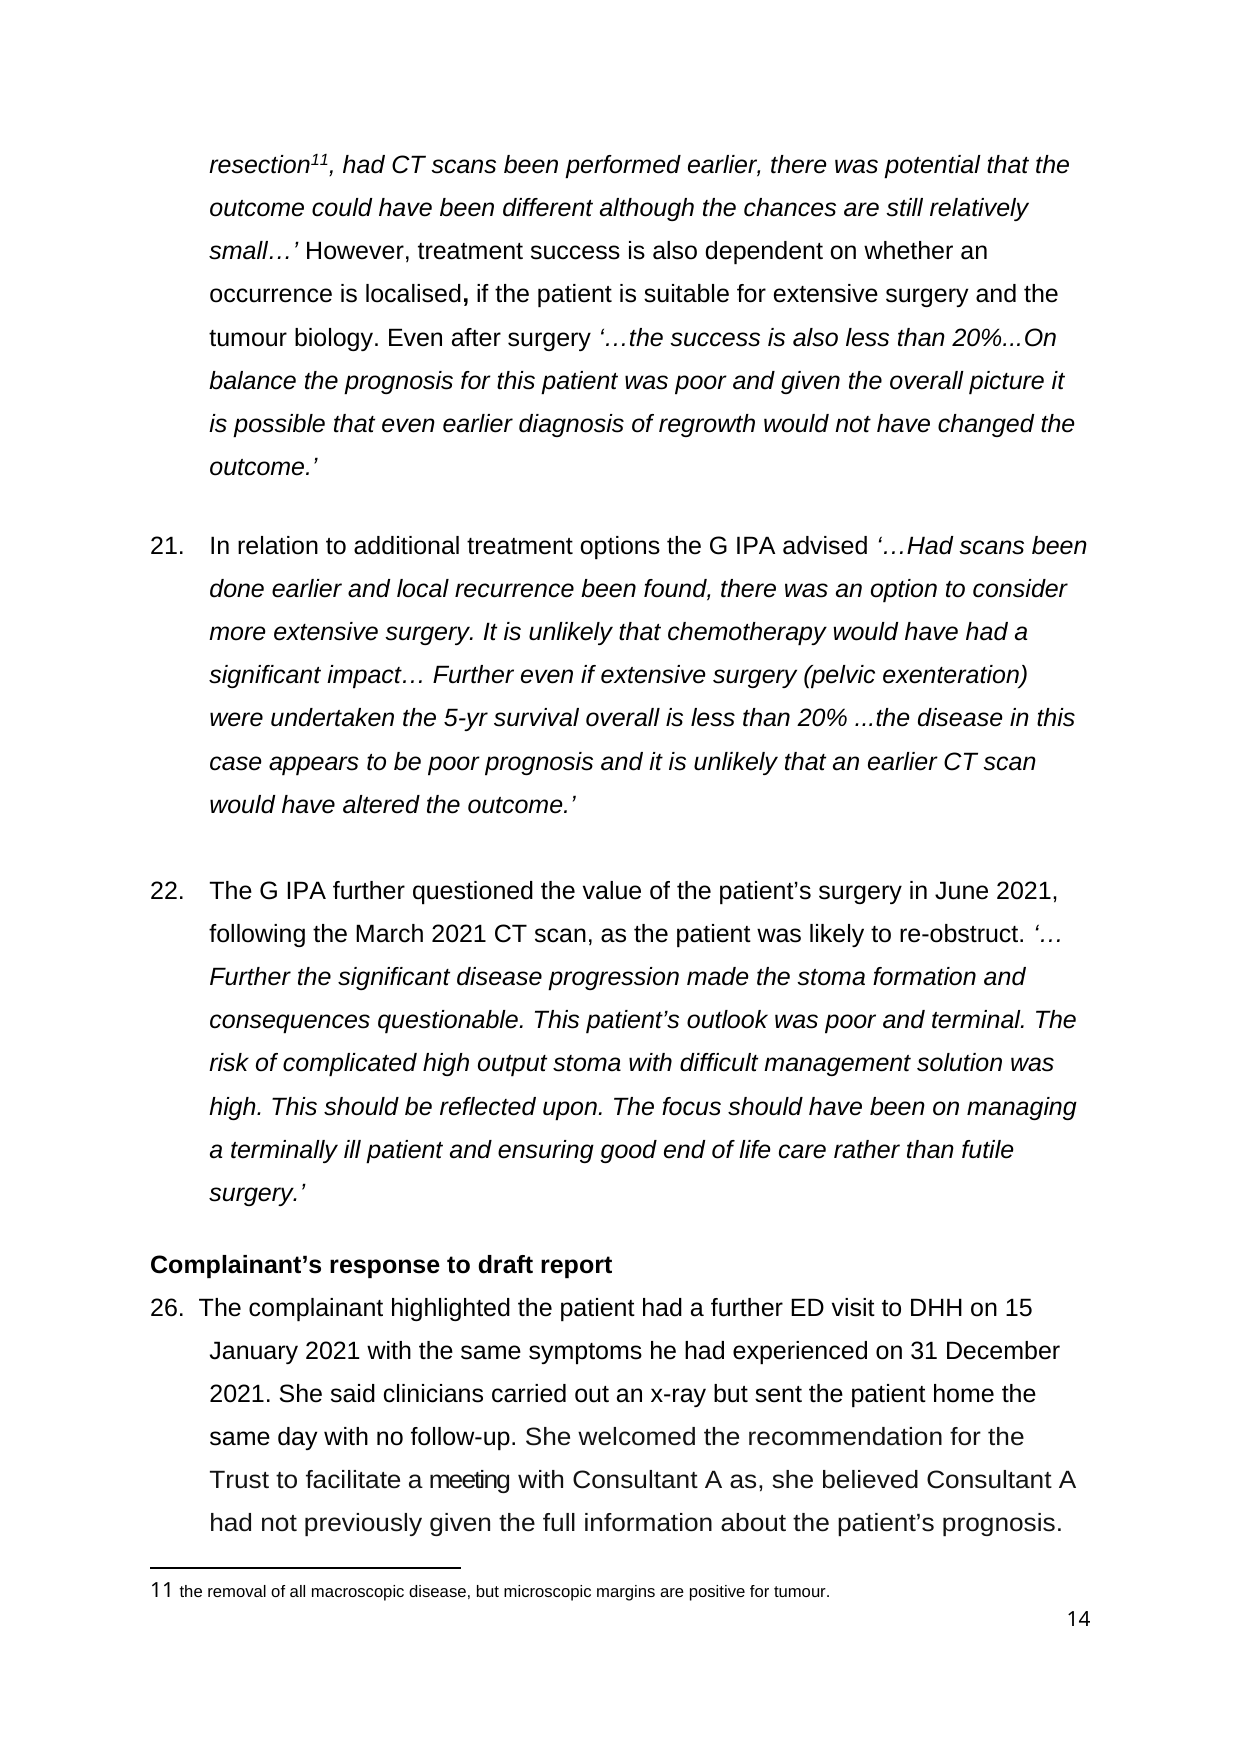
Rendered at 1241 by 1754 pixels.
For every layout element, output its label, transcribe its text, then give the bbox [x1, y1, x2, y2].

text Complainant’s response to draft report [150, 1250, 1090, 1278]
list Commenting on the impact to the patient as a result of not having a CT scan before March 2021 the G IPA advised: ‘…There was a strong likelihood that this patient would develop recurrent cancer…’ and the histology features of his cancer indicated ‘…poor prognosis…’ and ‘…a relatively aggressive cancer. Early scanning at 6/12/18 months would have monitored the situation and if there was recurrence this could be considered for treatment. It is difficult to precisely state how different the outcome would be had recurrence been found earlier. There is evidence that those suitable for treatment both do equally well in early or late recurrence…’ However, it is important that any recurrence ‘….is found early for optimal treatment…On balance given that this was an R1 resection, had CT scans been performed earlier, there was potential that the outcome could have been different although the chances are still relatively small…’ However, treatment success is also dependent on whether an occurrence is localised, if the patient is suitable for extensive surgery and the tumour biology. Even after surgery ‘…the success is also less than 20%...On balance the prognosis for this patient was poor and given the overall picture it is possible that even earlier diagnosis of regrowth would not have changed the outcome.’ [150, 150, 1090, 481]
list The G IPA further questioned the value of the patient’s surgery in June 2021, following the March 2021 CT scan, as the patient was likely to re-obstruct. ‘…Further the significant disease progression made the stoma formation and consequences questionable. This patient’s outlook was poor and terminal. The risk of complicated high output stoma with difficult management solution was high. This should be reflected upon. The focus should have been on managing a terminally ill patient and ensuring good end of life care rather than futile surgery.’ [150, 876, 1090, 1207]
text 26. The complainant highlighted the patient had a further ED visit to DHH on 15 January 2021 with the same symptoms he had experienced on 31 December 2021. She said clinicians carried out an x-ray but sent the patient home the same day with no follow-up. She welcomed the recommendation for the Trust to facilitate a meeting with Consultant A as, she believed Consultant A had not previously given the full information about the patient’s prognosis. [150, 1293, 1090, 1537]
list the removal of all macroscopic disease, but microscopic margins are positive for tumour. [150, 1568, 1090, 1604]
list In relation to additional treatment options the G IPA advised ‘…Had scans been done earlier and local recurrence been found, there was an option to consider more extensive surgery. It is unlikely that chemotherapy would have had a significant impact… Further even if extensive surgery (pelvic exenteration) were undertaken the 5-yr survival overall is less than 20% ...the disease in this case appears to be poor prognosis and it is unlikely that an earlier CT scan would have altered the outcome.’ [150, 531, 1090, 818]
